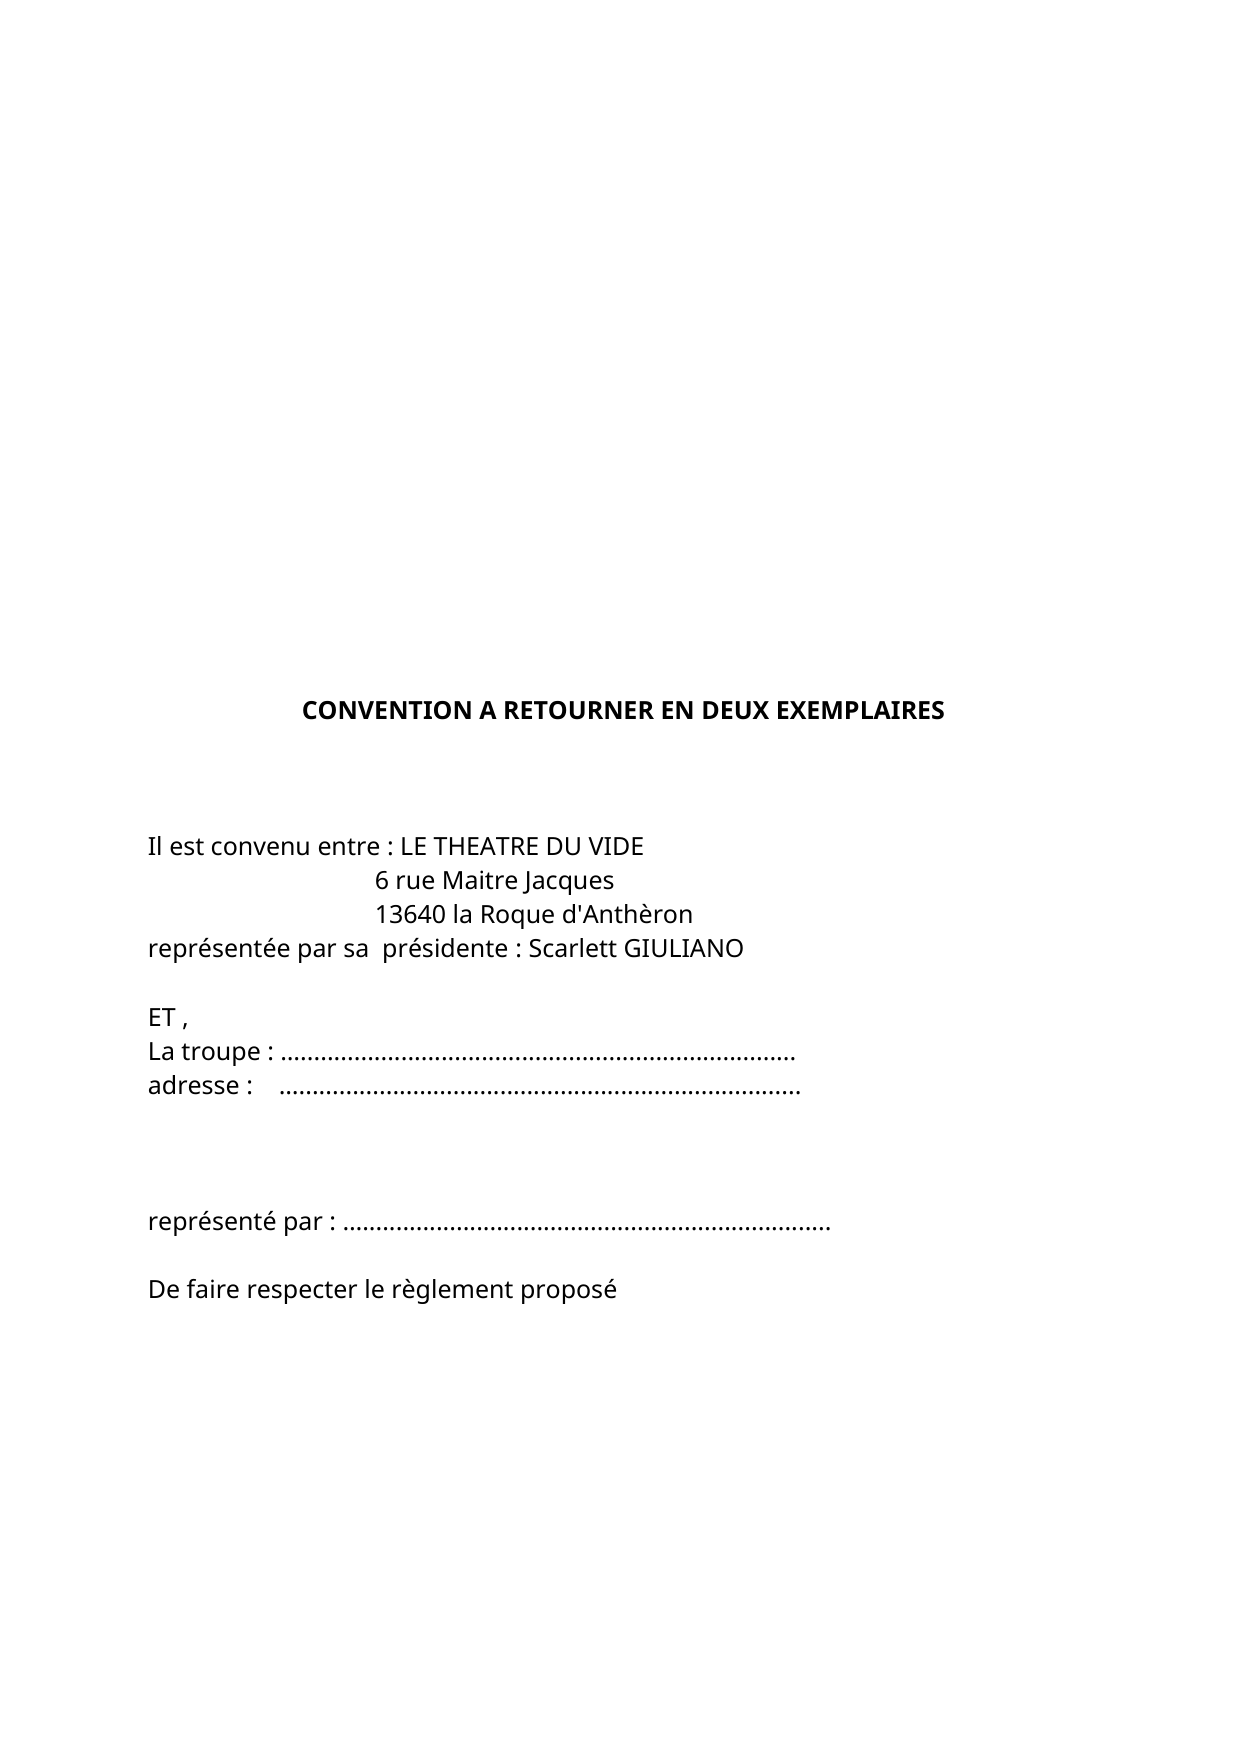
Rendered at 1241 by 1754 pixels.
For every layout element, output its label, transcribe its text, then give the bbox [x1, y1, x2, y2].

text représentée par sa présidente : Scarlett GIULIANO [148, 931, 1093, 965]
text 13640 la Roque d'Anthèron [148, 897, 1093, 931]
text La troupe : ….......................................................................... [148, 1033, 1093, 1067]
text De faire respecter le règlement proposé [148, 1272, 1093, 1306]
text ET , [148, 999, 1093, 1033]
text 6 rue Maitre Jacques [148, 863, 1093, 897]
text CONVENTION A RETOURNER EN DEUX EXEMPLAIRES [148, 693, 1093, 727]
text Il est convenu entre : LE THEATRE DU VIDE [148, 829, 1093, 863]
text adresse : …........................................................................... [148, 1067, 1093, 1101]
text représenté par : …...................................................................... [148, 1203, 1093, 1238]
